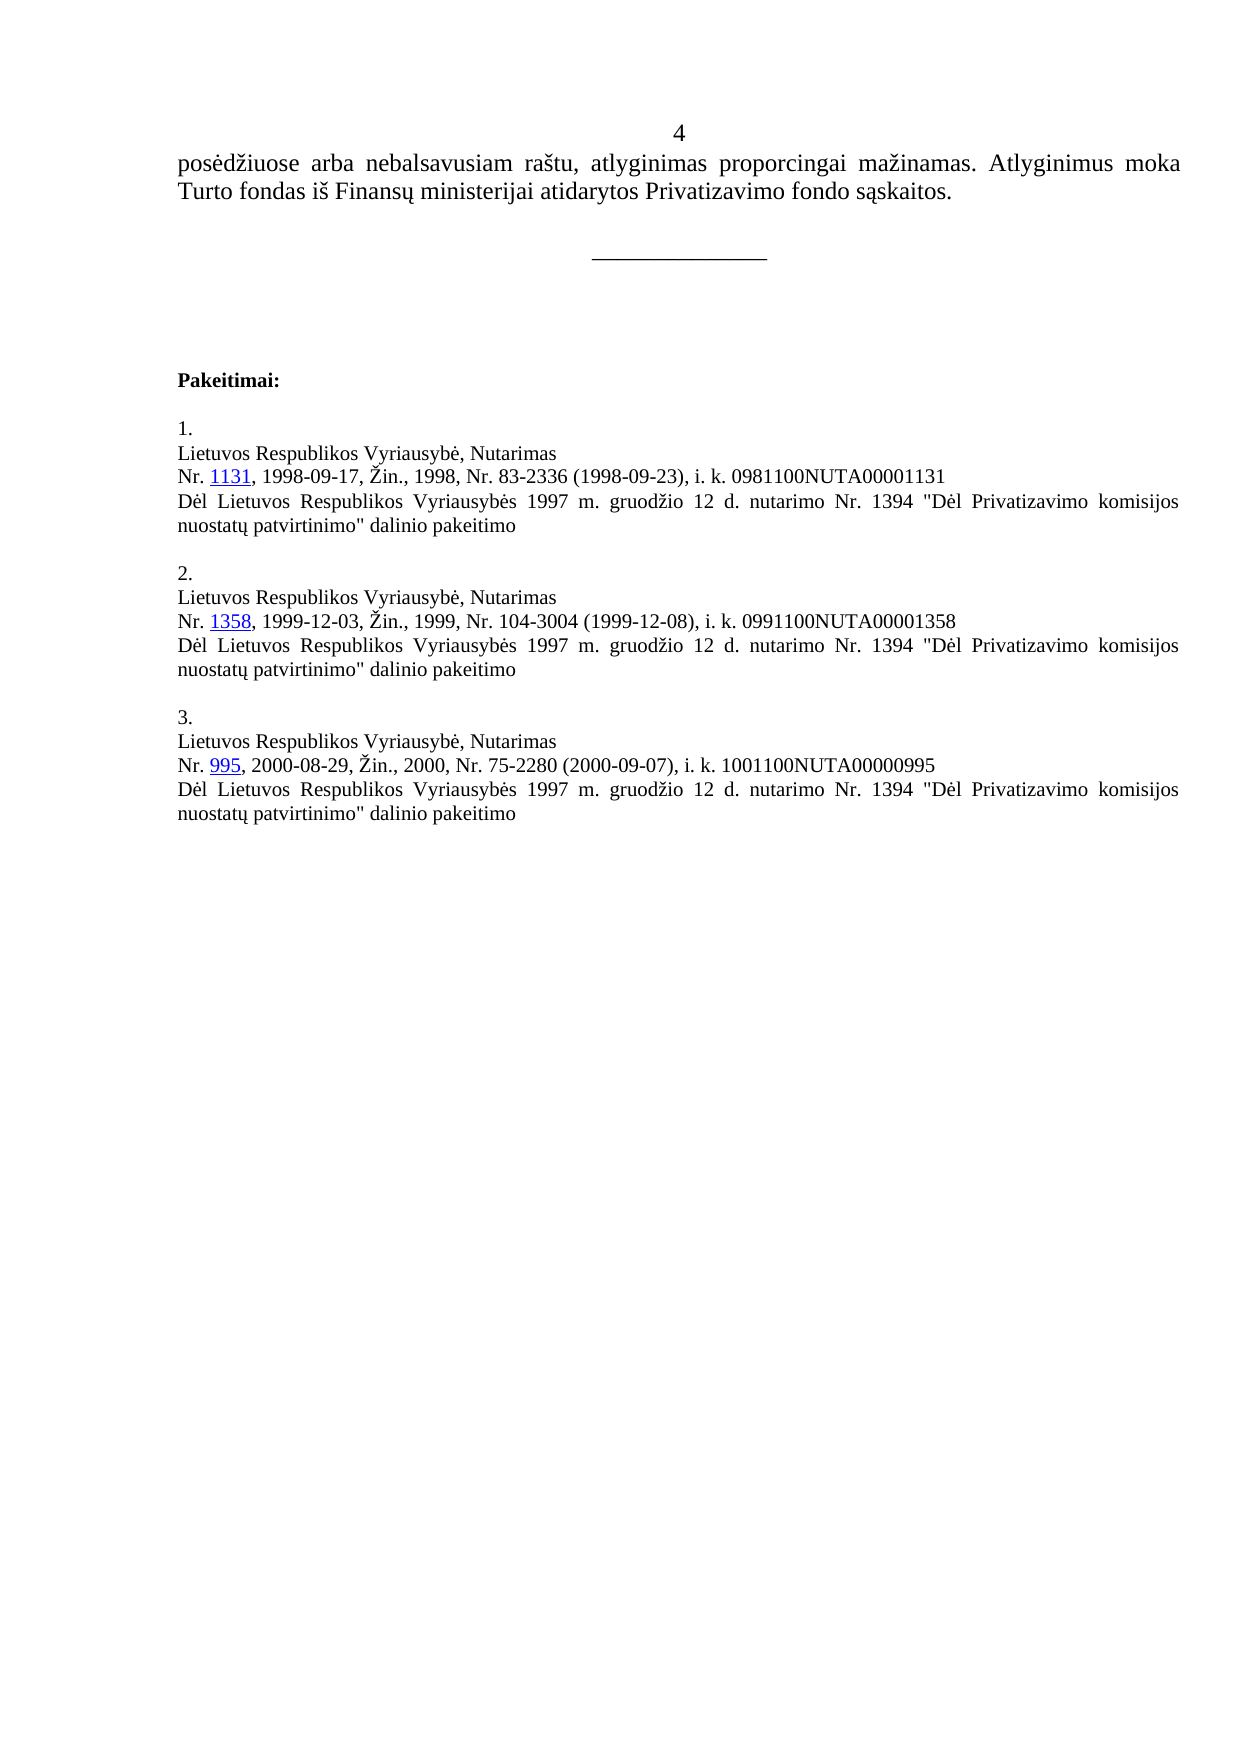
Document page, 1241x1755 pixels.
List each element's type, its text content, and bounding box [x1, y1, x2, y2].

text Nr. 995, 2000-08-29, Žin., 2000, Nr. 75-2280 (2000-09-07), i. k. 1001100NUTA00000995 [177, 753, 1181, 777]
text Dėl Lietuvos Respublikos Vyriausybės 1997 m. gruodžio 12 d. nutarimo Nr. 1394 "Dėl Privatizavimo komisijos nuostatų patvirtinimo" dalinio pakeitimo [177, 633, 1181, 681]
text Dėl Lietuvos Respublikos Vyriausybės 1997 m. gruodžio 12 d. nutarimo Nr. 1394 "Dėl Privatizavimo komisijos nuostatų patvirtinimo" dalinio pakeitimo [177, 777, 1181, 825]
text 2. [177, 561, 1181, 585]
text ______________ [177, 234, 1181, 263]
text 1. [177, 416, 1181, 440]
text Lietuvos Respublikos Vyriausybė, Nutarimas [177, 729, 1181, 753]
text Lietuvos Respublikos Vyriausybė, Nutarimas [177, 585, 1181, 609]
text Nr. 1358, 1999-12-03, Žin., 1999, Nr. 104-3004 (1999-12-08), i. k. 0991100NUTA00001358 [177, 609, 1181, 633]
text posėdžiuose arba nebalsavusiam raštu, atlyginimas proporcingai mažinamas. Atlyginimus moka Turto fondas iš Finansų ministerijai atidarytos Privatizavimo fondo sąskaitos. [177, 148, 1181, 205]
text Lietuvos Respublikos Vyriausybė, Nutarimas [177, 440, 1181, 464]
text Nr. 1131, 1998-09-17, Žin., 1998, Nr. 83-2336 (1998-09-23), i. k. 0981100NUTA00001131 [177, 464, 1181, 488]
text 3. [177, 705, 1181, 729]
text Pakeitimai: [177, 368, 1181, 392]
text Dėl Lietuvos Respublikos Vyriausybės 1997 m. gruodžio 12 d. nutarimo Nr. 1394 "Dėl Privatizavimo komisijos nuostatų patvirtinimo" dalinio pakeitimo [177, 488, 1181, 537]
